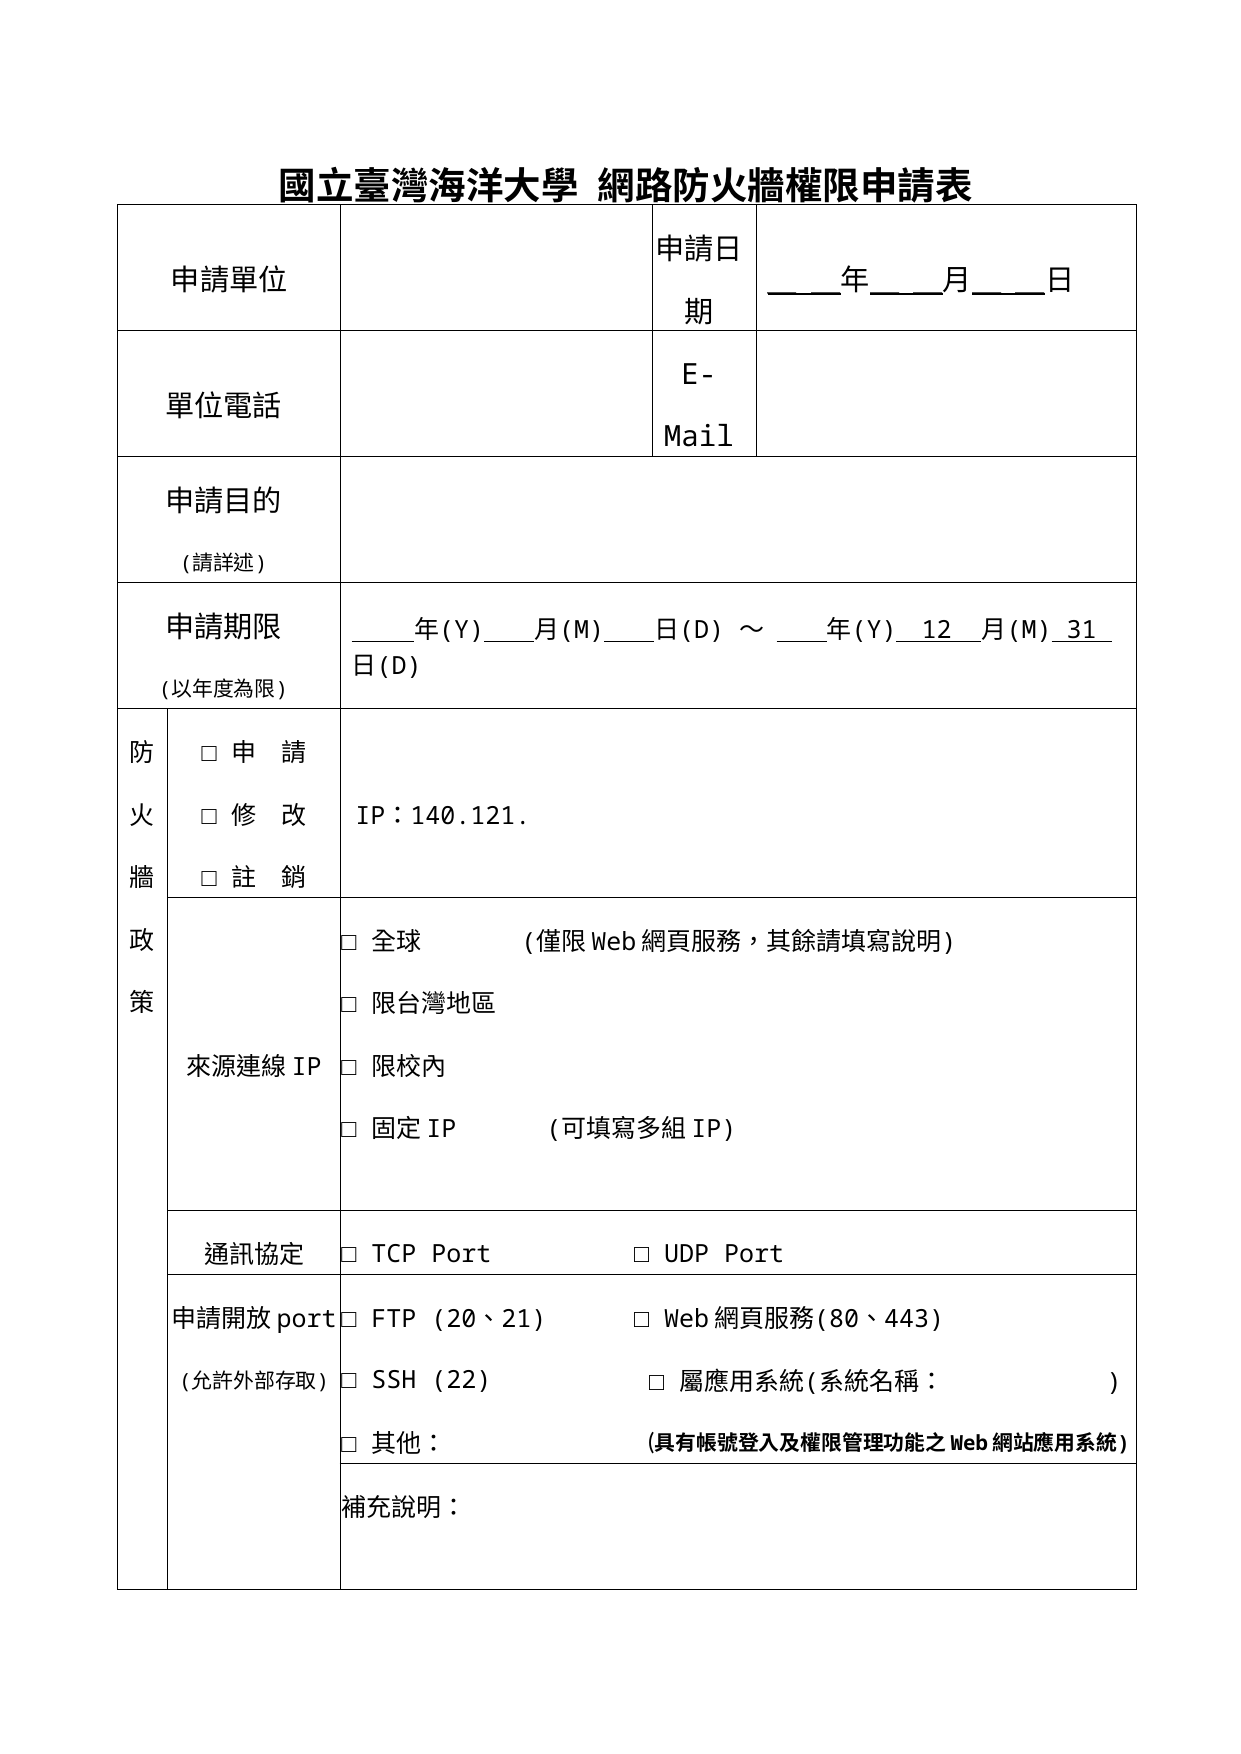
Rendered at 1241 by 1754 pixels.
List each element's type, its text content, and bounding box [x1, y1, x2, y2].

table_cell □ 全球 (僅限Web網頁服務，其餘請填寫說明) □ 限台灣地區 □ 限校內 □ 固定IP (可填寫多組IP) [341, 898, 1136, 1210]
table_cell IP：140.121. [341, 709, 1136, 897]
table_cell □ TCP Port [341, 1211, 633, 1274]
table_cell 申請期限 (以年度為限) [118, 583, 340, 708]
table_cell 年(Y) 月(M) 日(D) ～ 年(Y) 12 月(M) 31 日(D) [341, 583, 1136, 708]
table_cell [341, 331, 652, 456]
table_cell E-Mail [653, 331, 756, 456]
table_cell 單位電話 [118, 331, 340, 456]
table_header [341, 205, 652, 330]
table_cell □ FTP (20、21) □ SSH (22) □ 其他： [341, 1275, 633, 1462]
table_cell □ Web網頁服務(80、443) □ 屬應用系統(系統名稱： ) (具有帳號登入及權限管理功能之Web網站應用系統) [633, 1275, 1136, 1462]
table_cell 防 火 牆 政 策 [118, 709, 167, 1588]
table_cell 申請目的 (請詳述) [118, 457, 340, 582]
table_cell [757, 331, 1136, 456]
table_cell 來源連線IP [168, 898, 340, 1210]
table_cell □ 申 請 □ 修 改 □ 註 銷 [168, 709, 340, 897]
table_header 申請日期 [653, 205, 756, 330]
text 國立臺灣海洋大學 網路防火牆權限申請表 [118, 142, 1152, 204]
table_cell 申請開放port (允許外部存取) [168, 1275, 340, 1588]
table_cell □ UDP Port [633, 1211, 1136, 1274]
table_header ＿ ＿年＿ ＿月＿ ＿日 [757, 205, 1136, 330]
table_cell 補充說明： [341, 1464, 1136, 1588]
table_header 申請單位 [118, 205, 340, 330]
table_cell [341, 457, 1136, 582]
table_cell 通訊協定 [168, 1211, 340, 1274]
